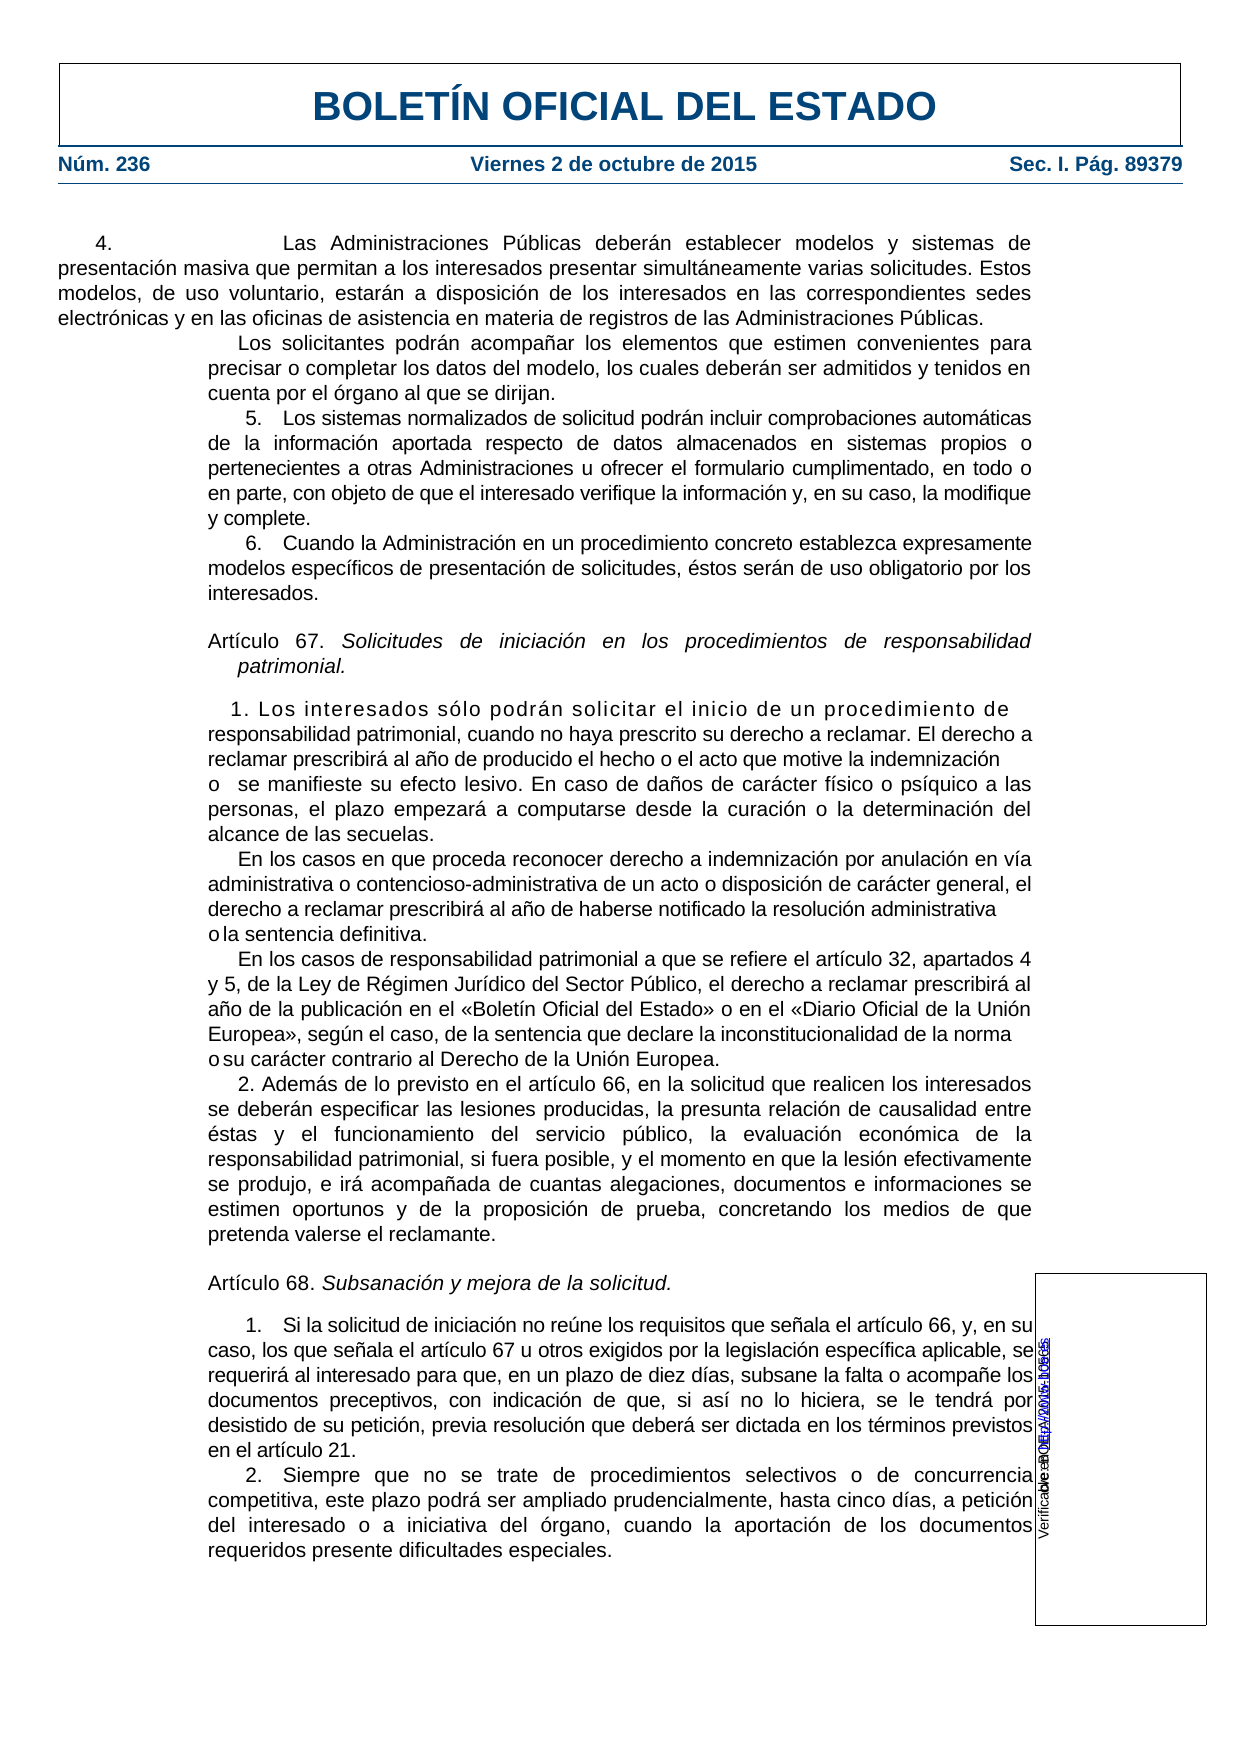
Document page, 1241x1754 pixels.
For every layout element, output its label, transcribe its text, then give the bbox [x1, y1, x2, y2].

list la sentencia definitiva. [208, 922, 1182, 947]
text 2. Además de lo previsto en el artículo 66, en la solicitud que realicen los interesados se deberán especificar las lesiones producidas, la presunta relación de causalidad entre éstas y el funcionamiento del servicio público, la evaluación económica de la responsabilidad patrimonial, si fuera posible, y el momento en que la lesión efectivamente se produjo, e irá acompañada de cuantas alegaciones, documentos e informaciones se estimen oportunos y de la proposición de prueba, concretando los medios de que pretenda valerse el reclamante. [208, 1072, 1032, 1247]
text En los casos en que proceda reconocer derecho a indemnización por anulación en vía administrativa o contencioso-administrativa de un acto o disposición de carácter general, el derecho a reclamar prescribirá al año de haberse notificado la resolución administrativa [208, 847, 1032, 922]
table_header BOLETÍN OFICIAL DEL ESTADO [183, 64, 1118, 130]
text 1. Los interesados sólo podrán solicitar el inicio de un procedimiento de [58, 697, 1182, 722]
list se manifieste su efecto lesivo. En caso de daños de carácter físico o psíquico a las personas, el plazo empezará a computarse desde la curación o la determinación del alcance de las secuelas. [208, 772, 1032, 847]
text Artículo 67. Solicitudes de iniciación en los procedimientos de responsabilidad patrimonial. [208, 629, 1032, 679]
list Si la solicitud de iniciación no reúne los requisitos que señala el artículo 66, y, en su caso, los que señala el artículo 67 u otros exigidos por la legislación específica aplicable, se requerirá al interesado para que, en un plazo de diez días, subsane la falta o acompañe los documentos preceptivos, con indicación de que, si así no lo hiciera, se le tendrá por desistido de su petición, previa resolución que deberá ser dictada en los términos previstos en el artículo 21. [208, 1313, 1182, 1463]
text Los solicitantes podrán acompañar los elementos que estimen convenientes para precisar o completar los datos del modelo, los cuales deberán ser admitidos y tenidos en cuenta por el órgano al que se dirijan. [208, 330, 1032, 405]
text responsabilidad patrimonial, cuando no haya prescrito su derecho a reclamar. El derecho a reclamar prescribirá al año de producido el hecho o el acto que motive la indemnización [208, 722, 1032, 772]
table_header [1119, 64, 1180, 130]
text Artículo 68. Subsanación y mejora de la solicitud. [208, 1270, 1182, 1295]
table_header [60, 64, 183, 130]
list Las Administraciones Públicas deberán establecer modelos y sistemas de presentación masiva que permitan a los interesados presentar simultáneamente varias solicitudes. Estos modelos, de uso voluntario, estarán a disposición de los interesados en las correspondientes sedes electrónicas y en las oficinas de asistencia en materia de registros de las Administraciones Públicas. [58, 230, 1032, 330]
list su carácter contrario al Derecho de la Unión Europea. [208, 1047, 1182, 1072]
text En los casos de responsabilidad patrimonial a que se refiere el artículo 32, apartados 4 y 5, de la Ley de Régimen Jurídico del Sector Público, el derecho a reclamar prescribirá al año de la publicación en el «Boletín Oficial del Estado» o en el «Diario Oficial de la Unión Europea», según el caso, de la sentencia que declare la inconstitucionalidad de la norma [208, 947, 1032, 1047]
list Cuando la Administración en un procedimiento concreto establezca expresamente modelos específicos de presentación de solicitudes, éstos serán de uso obligatorio por los interesados. [208, 530, 1032, 605]
list Los sistemas normalizados de solicitud podrán incluir comprobaciones automáticas de la información aportada respecto de datos almacenados en sistemas propios o pertenecientes a otras Administraciones u ofrecer el formulario cumplimentado, en todo o en parte, con objeto de que el interesado verifique la información y, en su caso, la modifique y complete. [208, 405, 1032, 530]
list Siempre que no se trate de procedimientos selectivos o de concurrencia competitiva, este plazo podrá ser ampliado prudencialmente, hasta cinco días, a petición del interesado o a iniciativa del órgano, cuando la aportación de los documentos requeridos presente dificultades especiales. [208, 1463, 1182, 1563]
text Núm. 236 Viernes 2 de octubre de 2015 Sec. I. Pág. 89379 [58, 152, 1182, 176]
